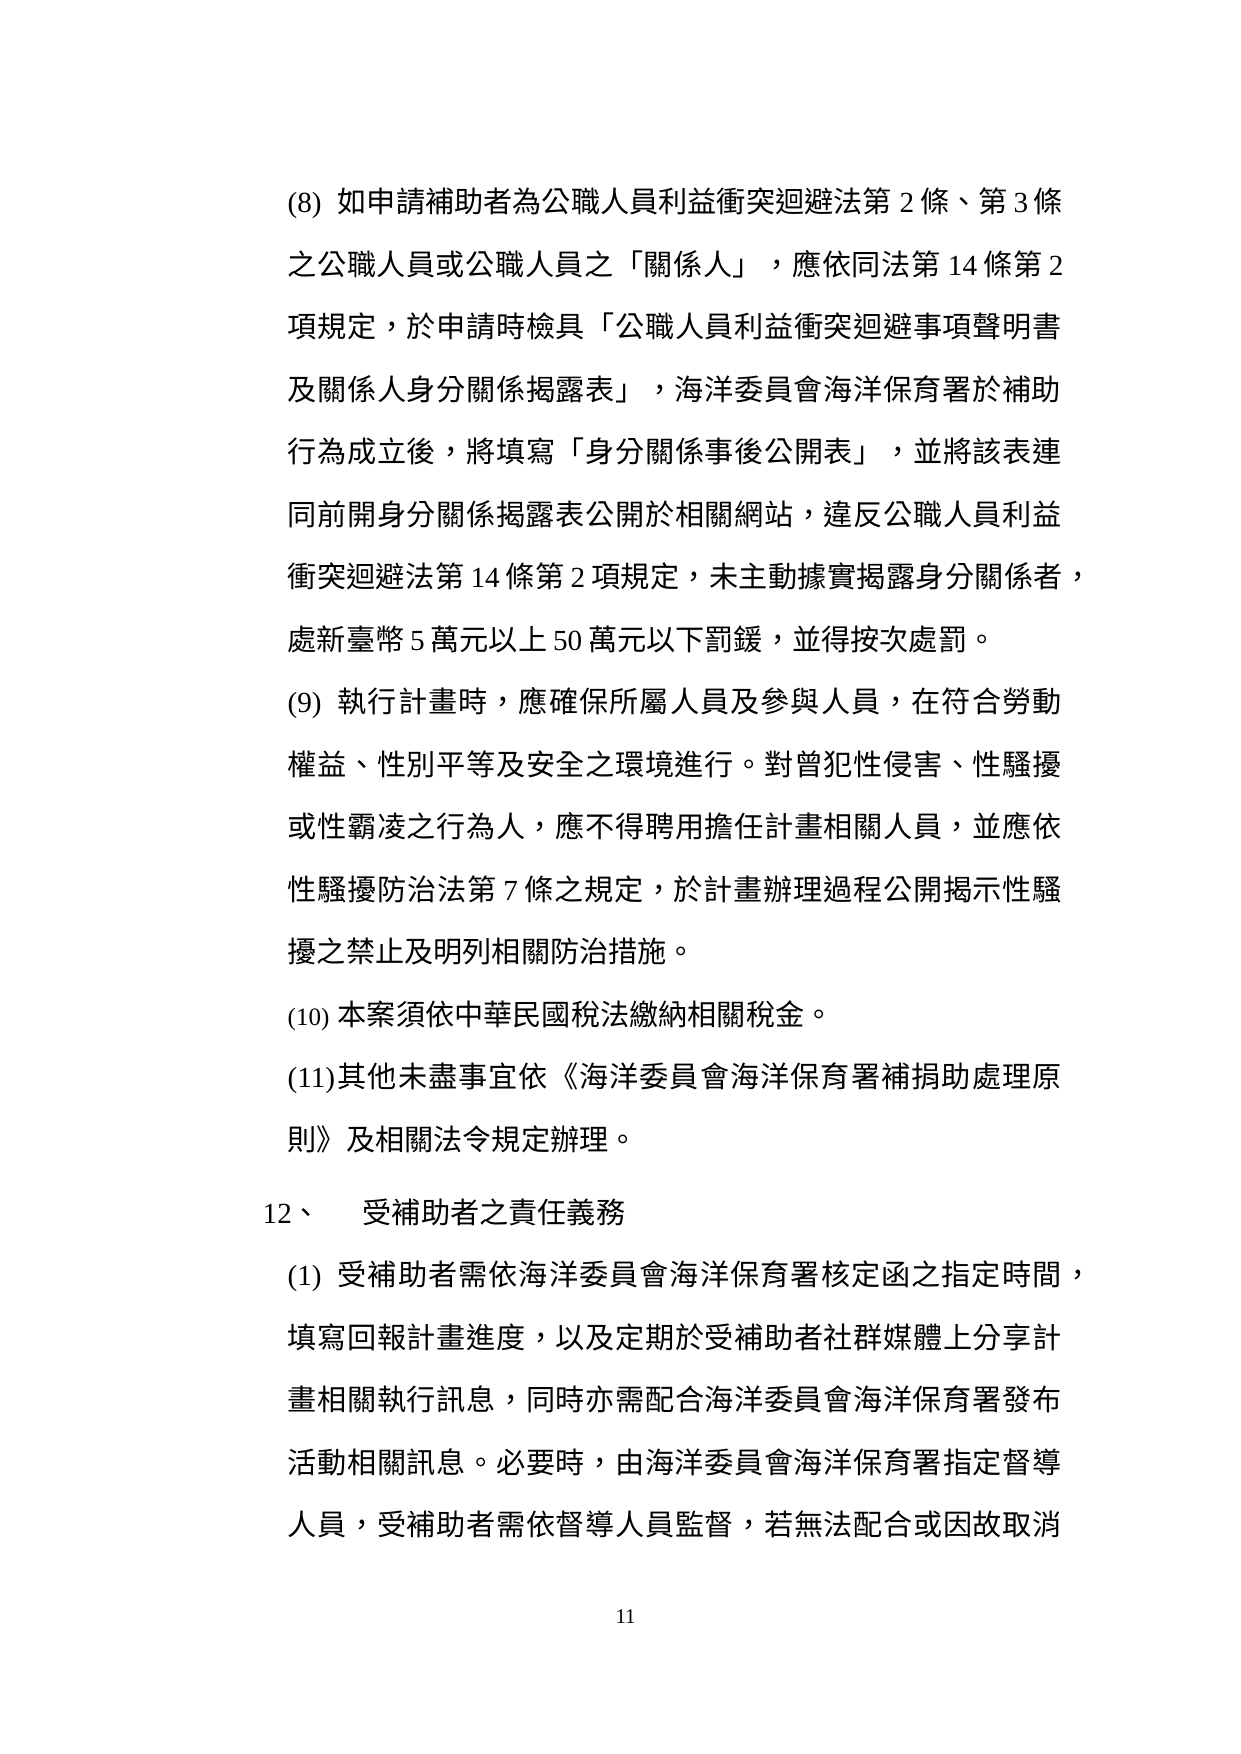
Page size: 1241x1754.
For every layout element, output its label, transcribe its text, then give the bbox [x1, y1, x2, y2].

list 其他未盡事宜依《海洋委員會海洋保育署補捐助處理原則》及相關法令規定辦理。 [287, 1033, 1063, 1158]
list 執行計畫時，應確保所屬人員及參與人員，在符合勞動權益、性別平等及安全之環境進行。對曾犯性侵害、性騷擾或性霸凌之行為人，應不得聘用擔任計畫相關人員，並應依性騷擾防治法第7條之規定，於計畫辦理過程公開揭示性騷擾之禁止及明列相關防治措施。 [287, 658, 1063, 971]
list 本案須依中華民國稅法繳納相關稅金。 [287, 971, 1063, 1033]
list 如申請補助者為公職人員利益衝突迴避法第2條、第3條之公職人員或公職人員之「關係人」，應依同法第14條第2項規定，於申請時檢具「公職人員利益衝突迴避事項聲明書及關係人身分關係揭露表」，海洋委員會海洋保育署於補助行為成立後，將填寫「身分關係事後公開表」，並將該表連同前開身分關係揭露表公開於相關網站，違反公職人員利益衝突迴避法第14條第2項規定，未主動據實揭露身分關係者，處新臺幣5萬元以上50萬元以下罰鍰，並得按次處罰。 [287, 158, 1063, 658]
list 受補助者之責任義務 [262, 1169, 1063, 1231]
list 受補助者需依海洋委員會海洋保育署核定函之指定時間，填寫回報計畫進度，以及定期於受補助者社群媒體上分享計畫相關執行訊息，同時亦需配合海洋委員會海洋保育署發布活動相關訊息。必要時，由海洋委員會海洋保育署指定督導人員，受補助者需依督導人員監督，若無法配合或因故取消計畫，海洋委員會海洋保育署有權取消補助。 [287, 1231, 1063, 1544]
